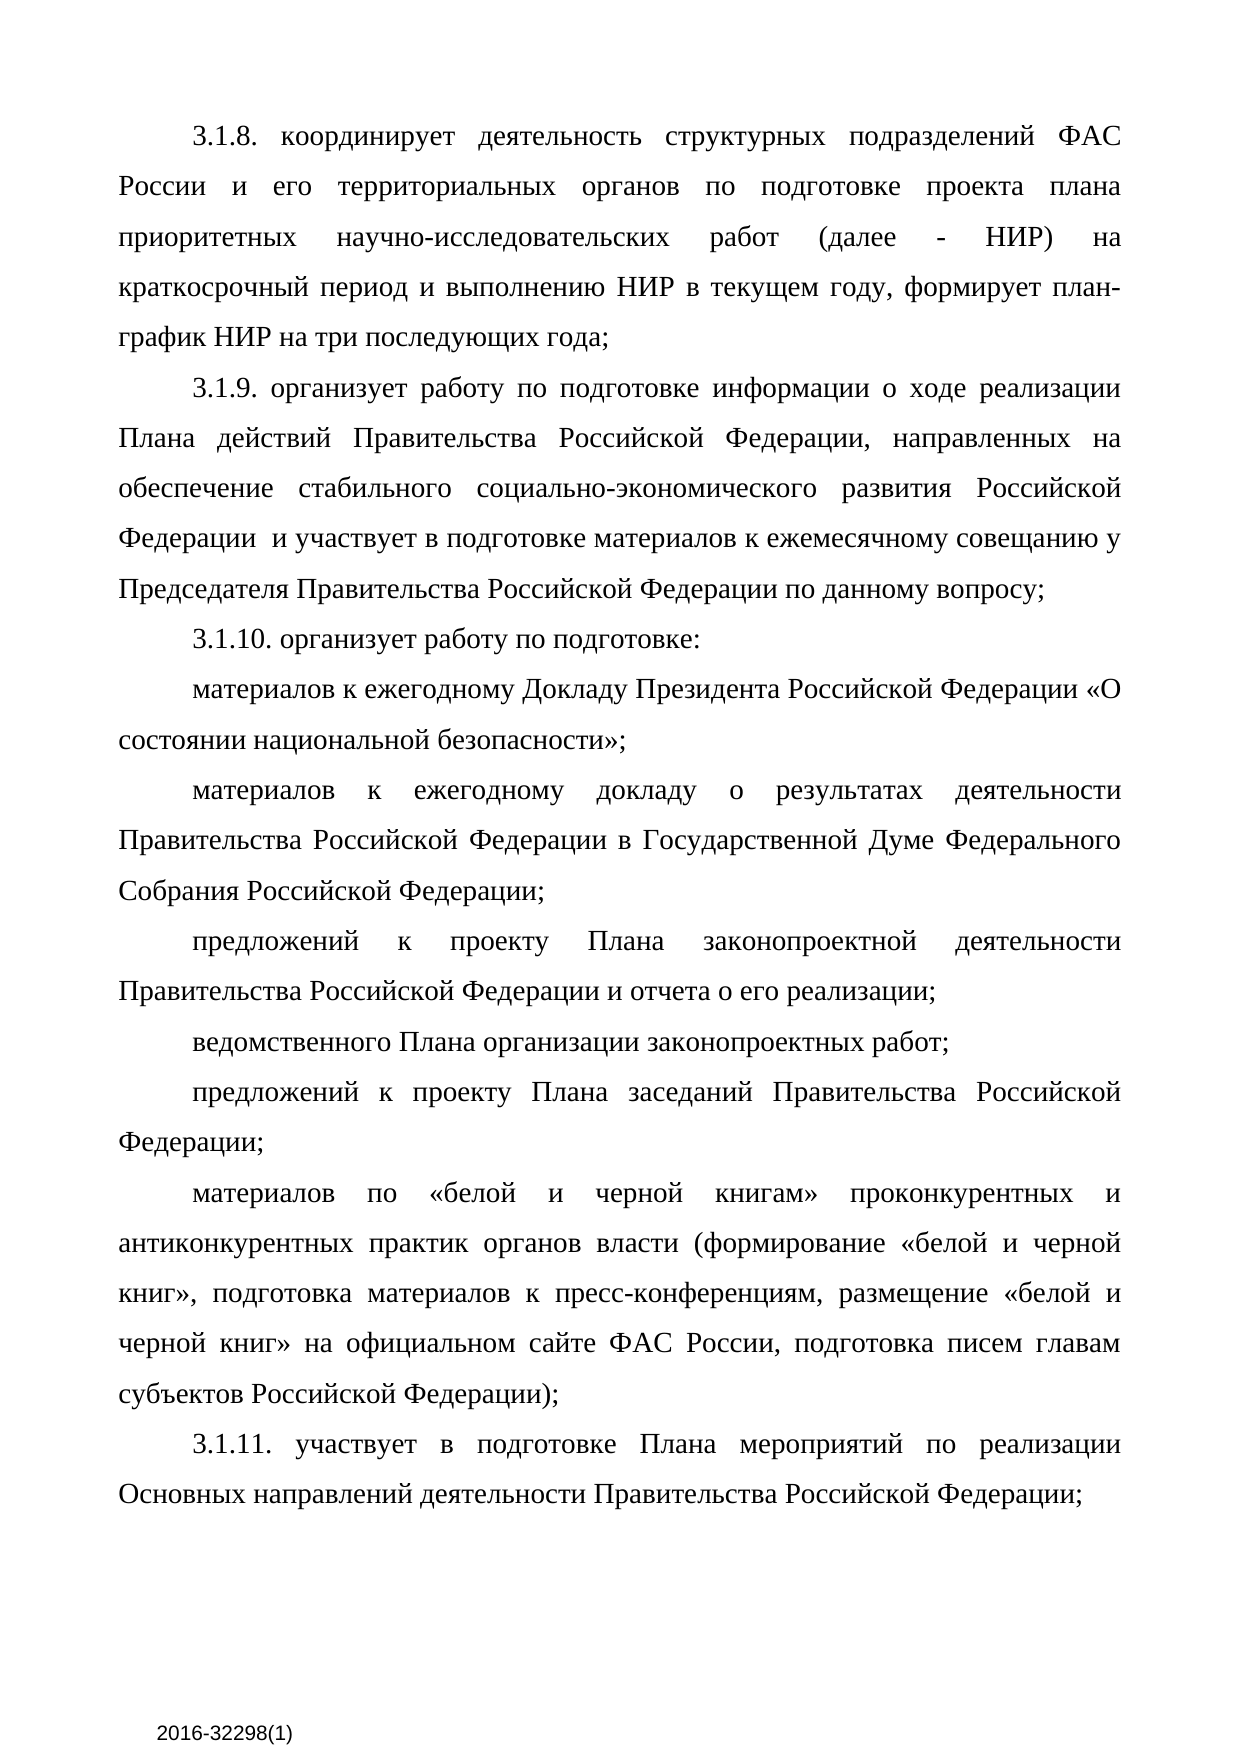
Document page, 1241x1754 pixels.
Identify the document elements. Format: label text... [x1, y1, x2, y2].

text предложений к проекту Плана заседаний Правительства Российской Федерации; [118, 1074, 1122, 1158]
text 3.1.9. организует работу по подготовке информации о ходе реализации Плана действий Правительства Российской Федерации, направленных на обеспечение стабильного социально-экономического развития Российской Федерации и участвует в подготовке материалов к ежемесячному совещанию у Председателя Правительства Российской Федерации по данному вопросу; [118, 370, 1122, 604]
text 3.1.11. участвует в подготовке Плана мероприятий по реализации Основных направлений деятельности Правительства Российской Федерации; [118, 1426, 1122, 1510]
text 3.1.8. координирует деятельность структурных подразделений ФАС России и его территориальных органов по подготовке проекта плана приоритетных научно-исследовательских работ (далее - НИР) на краткосрочный период и выполнению НИР в текущем году, формирует план-график НИР на три последующих года; [118, 118, 1122, 353]
text ведомственного Плана организации законопроектных работ; [118, 1024, 1122, 1057]
text предложений к проекту Плана законопроектной деятельности Правительства Российской Федерации и отчета о его реализации; [118, 923, 1122, 1007]
text материалов к ежегодному Докладу Президента Российской Федерации «О состоянии национальной безопасности»; [118, 672, 1122, 755]
text материалов по «белой и черной книгам» проконкурентных и антиконкурентных практик органов власти (формирование «белой и черной книг», подготовка материалов к пресс-конференциям, размещение «белой и черной книг» на официальном сайте ФАС России, подготовка писем главам субъектов Российской Федерации); [118, 1175, 1122, 1409]
text материалов к ежегодному докладу о результатах деятельности Правительства Российской Федерации в Государственной Думе Федерального Собрания Российской Федерации; [118, 772, 1122, 906]
text 3.1.10. организует работу по подготовке: [118, 621, 1122, 655]
